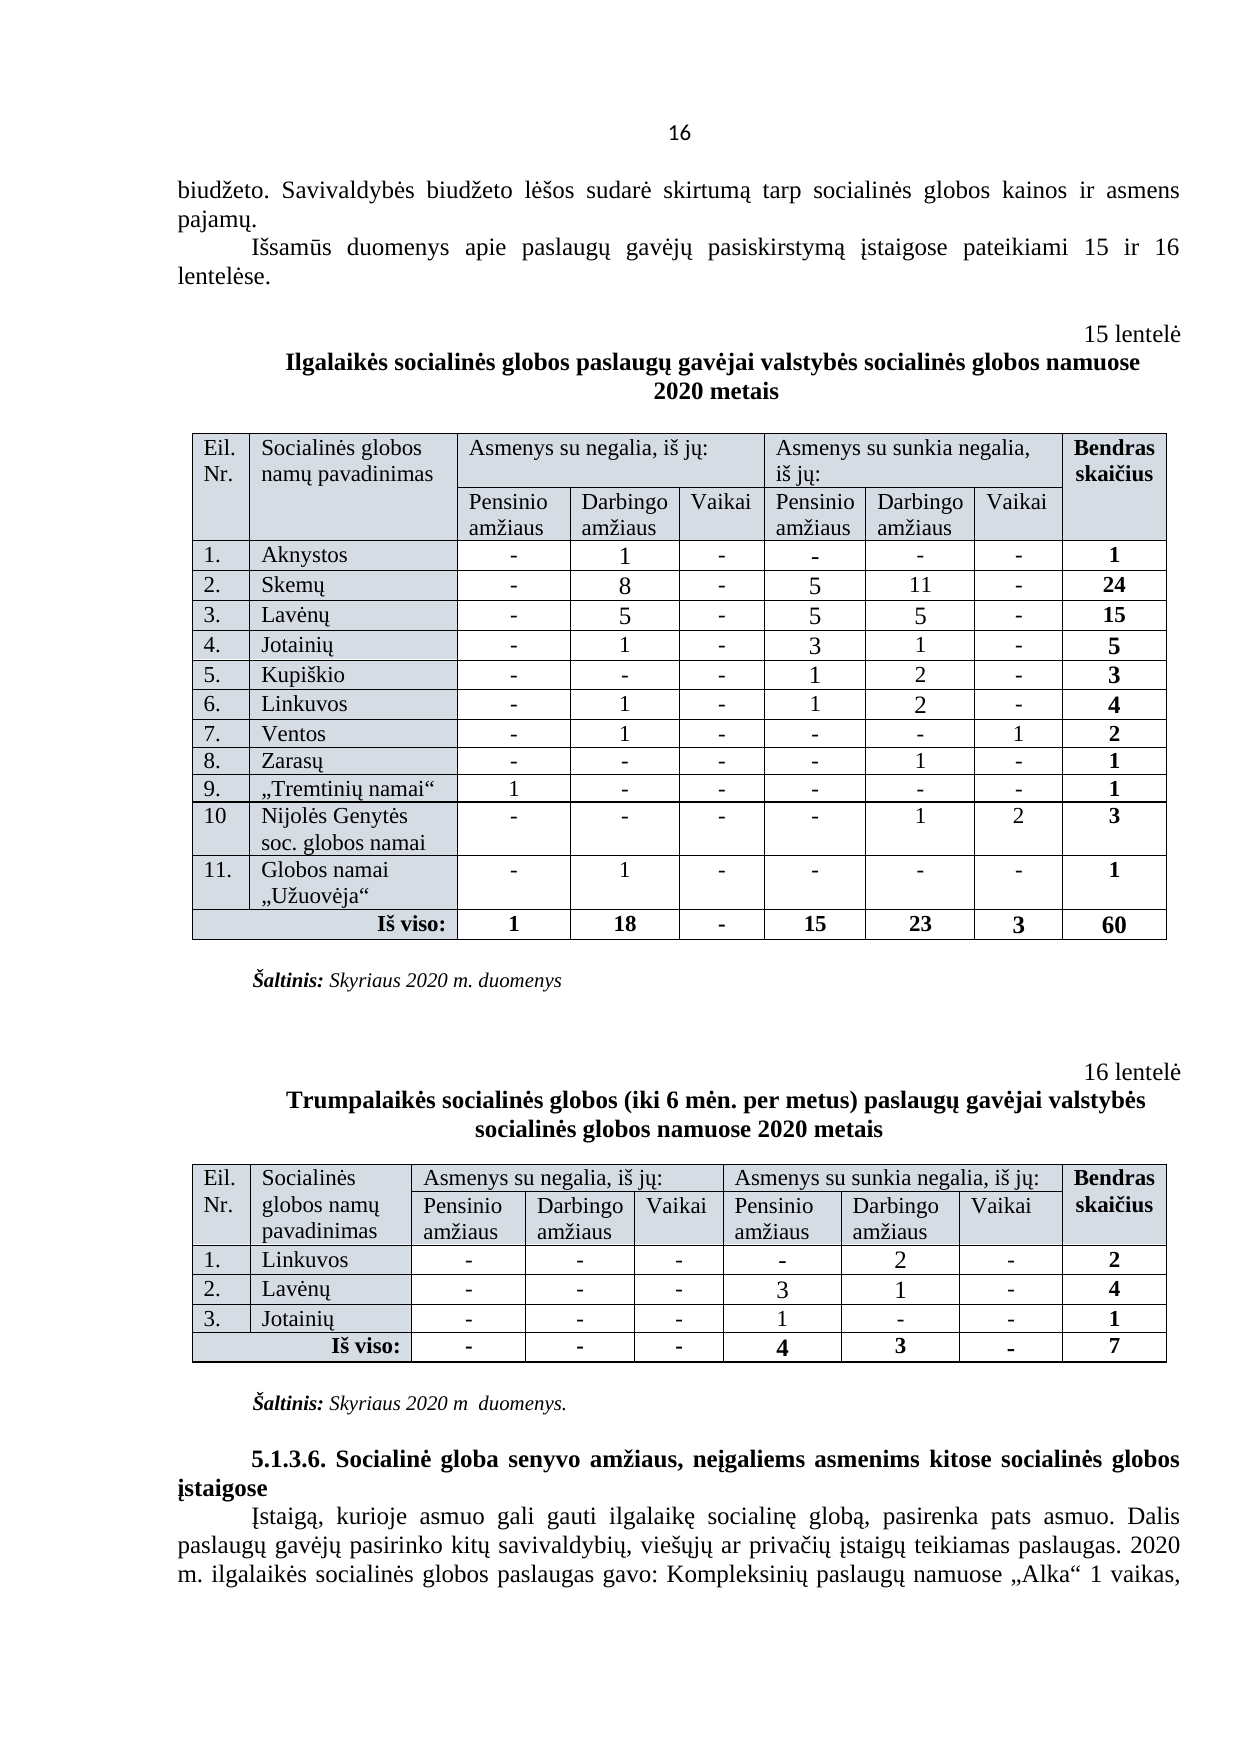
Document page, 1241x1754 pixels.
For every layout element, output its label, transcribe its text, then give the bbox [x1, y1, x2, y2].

table_cell Vaikai [960, 1192, 1062, 1244]
table_cell 1 [866, 631, 974, 659]
table_cell - [458, 541, 570, 570]
table_cell Ventos [250, 720, 457, 747]
text Trumpalaikės socialinės globos (iki 6 mėn. per metus) paslaugų gavėjai valstybės socialinės globos namuose 2020 metais [177, 1086, 1181, 1143]
table_cell - [724, 1246, 841, 1274]
table_cell - [765, 541, 865, 570]
table_cell 1 [458, 775, 570, 801]
table_cell - [526, 1333, 634, 1361]
table_cell 3. [193, 1305, 250, 1332]
table_cell 3 [765, 631, 865, 659]
table_cell Globos namai „Užuovėja“ [250, 856, 457, 909]
table_header Bendras skaičius [1063, 1165, 1166, 1244]
table_cell - [866, 856, 974, 909]
text 15 lentelė [177, 319, 1181, 347]
table_cell 23 [866, 910, 974, 939]
table_cell 1. [193, 1246, 250, 1274]
table_cell 1 [571, 720, 679, 747]
table_cell 11 [866, 571, 974, 600]
table_cell - [680, 661, 764, 689]
table_cell 5. [193, 661, 249, 689]
table_cell 2 [866, 661, 974, 689]
table_cell - [571, 661, 679, 689]
table_cell Linkuvos [251, 1246, 411, 1274]
table_cell - [635, 1333, 723, 1361]
table_cell 1 [1063, 748, 1166, 774]
table_cell - [866, 541, 974, 570]
table_header Socialinės globos namų pavadinimas [250, 434, 457, 540]
text 2020 metais [177, 376, 1181, 405]
table_cell - [975, 571, 1062, 600]
table_cell 4. [193, 631, 249, 659]
table_cell 18 [571, 910, 679, 939]
table_cell 1 [571, 541, 679, 570]
table_cell 1 [1063, 856, 1166, 909]
table_cell - [412, 1305, 525, 1332]
table_cell Aknystos [250, 541, 457, 570]
table_cell - [680, 690, 764, 719]
text 16 lentelė [177, 1057, 1181, 1086]
table_cell 7 [1063, 1333, 1166, 1361]
table_cell 1 [571, 856, 679, 909]
table_cell Pensinio amžiaus [724, 1192, 841, 1244]
table_cell - [412, 1246, 525, 1274]
table_cell Darbingo amžiaus [866, 488, 974, 540]
table_cell - [571, 775, 679, 801]
table_cell Skemų [250, 571, 457, 600]
table_cell 9. [193, 775, 249, 801]
table_cell - [458, 748, 570, 774]
table_cell Darbingo amžiaus [571, 488, 679, 540]
table_header Bendras skaičius [1063, 434, 1166, 540]
table_cell Iš viso: [193, 910, 457, 939]
table_cell 3 [1063, 661, 1166, 689]
table_cell - [635, 1275, 723, 1304]
table_cell - [635, 1246, 723, 1274]
table_cell - [866, 720, 974, 747]
table_cell 1 [1063, 775, 1166, 801]
table_cell - [765, 748, 865, 774]
table_cell 4 [1063, 690, 1166, 719]
table_cell Jotainių [251, 1305, 411, 1332]
table_cell „Tremtinių namai“ [250, 775, 457, 801]
table_cell Lavėnų [250, 601, 457, 630]
text Išsamūs duomenys apie paslaugų gavėjų pasiskirstymą įstaigose pateikiami 15 ir 16 lentelėse. [177, 232, 1181, 290]
table_cell - [680, 910, 764, 939]
table_cell - [842, 1305, 959, 1332]
table_cell 1 [842, 1275, 959, 1304]
table_header Eil. Nr. [193, 434, 249, 540]
table_cell - [680, 601, 764, 630]
table_cell 5 [765, 571, 865, 600]
table_cell - [960, 1305, 1062, 1332]
table_cell - [680, 748, 764, 774]
table_cell 1 [765, 661, 865, 689]
table_header Asmenys su sunkia negalia, iš jų: [724, 1165, 1062, 1191]
table_cell - [571, 748, 679, 774]
table_cell 3 [975, 910, 1062, 939]
table_cell 1 [458, 910, 570, 939]
table_cell - [680, 775, 764, 801]
table_cell - [960, 1333, 1062, 1361]
table_cell - [765, 803, 865, 855]
table_cell 2 [866, 690, 974, 719]
table_header Asmenys su negalia, iš jų: [458, 434, 764, 487]
table_cell Vaikai [975, 488, 1062, 540]
table_cell 3 [724, 1275, 841, 1304]
table_cell - [458, 661, 570, 689]
text Šaltinis: Skyriaus 2020 m. duomenys [177, 968, 1181, 992]
text Įstaigą, kurioje asmuo gali gauti ilgalaikę socialinę globą, pasirenka pats asmuo. Dalis paslaugų gavėjų pasirinko kitų savivaldybių, viešųjų ar privačių įstaigų teikiamas paslaugas. 2020 m. ilgalaikės socialinės globos paslaugas gavo: Kompleksinių paslaugų namuose „Alka“ 1 vaikas, [177, 1501, 1181, 1588]
table_cell 8 [571, 571, 679, 600]
table_cell - [975, 690, 1062, 719]
table_cell - [458, 803, 570, 855]
table_cell 2 [1063, 1246, 1166, 1274]
table_cell - [680, 541, 764, 570]
table_cell - [975, 856, 1062, 909]
text Šaltinis: Skyriaus 2020 m duomenys. [177, 1391, 1181, 1415]
table_cell - [680, 803, 764, 855]
table_cell Darbingo amžiaus [526, 1192, 634, 1244]
table_cell - [680, 856, 764, 909]
table_cell - [765, 775, 865, 801]
table_header Eil. Nr. [193, 1165, 250, 1244]
table_cell 3 [842, 1333, 959, 1361]
table_cell - [526, 1275, 634, 1304]
table_cell 60 [1063, 910, 1166, 939]
table_cell 1 [765, 690, 865, 719]
table_cell Pensinio amžiaus [765, 488, 865, 540]
table_cell - [635, 1305, 723, 1332]
table_cell 5 [1063, 631, 1166, 659]
table_header Asmenys su sunkia negalia, iš jų: [765, 434, 1062, 487]
table_cell 2. [193, 1275, 250, 1304]
table_cell 24 [1063, 571, 1166, 600]
table_cell Kupiškio [250, 661, 457, 689]
table_cell - [526, 1305, 634, 1332]
table_cell 2 [1063, 720, 1166, 747]
table_cell 5 [866, 601, 974, 630]
table_cell - [458, 720, 570, 747]
table_cell - [975, 601, 1062, 630]
table_cell - [680, 720, 764, 747]
table_cell 1. [193, 541, 249, 570]
text 5.1.3.6. Socialinė globa senyvo amžiaus, neįgaliems asmenims kitose socialinės globos įstaigose [177, 1444, 1181, 1501]
table_cell - [458, 601, 570, 630]
table_cell - [765, 856, 865, 909]
table_cell 5 [765, 601, 865, 630]
table_cell 1 [1063, 541, 1166, 570]
table_cell 1 [866, 748, 974, 774]
table_cell 2 [975, 803, 1062, 855]
table_cell 1 [724, 1305, 841, 1332]
table_cell - [526, 1246, 634, 1274]
table_cell 3 [1063, 803, 1166, 855]
table_cell Linkuvos [250, 690, 457, 719]
table_cell 4 [1063, 1275, 1166, 1304]
table_cell 1 [1063, 1305, 1166, 1332]
table_cell - [960, 1275, 1062, 1304]
table_cell - [458, 571, 570, 600]
table_cell Pensinio amžiaus [412, 1192, 525, 1244]
table_cell Pensinio amžiaus [458, 488, 570, 540]
table_cell Lavėnų [251, 1275, 411, 1304]
text Ilgalaikės socialinės globos paslaugų gavėjai valstybės socialinės globos namuose [177, 347, 1181, 376]
table_cell 15 [1063, 601, 1166, 630]
table_cell 15 [765, 910, 865, 939]
table_cell 2 [842, 1246, 959, 1274]
table_cell Zarasų [250, 748, 457, 774]
table_cell 2. [193, 571, 249, 600]
table_cell 11. [193, 856, 249, 909]
table_cell - [975, 541, 1062, 570]
table_cell - [765, 720, 865, 747]
table_cell - [571, 803, 679, 855]
table_cell 1 [975, 720, 1062, 747]
table_cell 8. [193, 748, 249, 774]
table_cell - [866, 775, 974, 801]
table_cell - [975, 775, 1062, 801]
table_cell - [680, 631, 764, 659]
table_cell 4 [724, 1333, 841, 1361]
table_cell 1 [571, 690, 679, 719]
table_cell 10 [193, 803, 249, 855]
table_cell Jotainių [250, 631, 457, 659]
table_header Asmenys su negalia, iš jų: [412, 1165, 723, 1191]
table_cell Vaikai [680, 488, 764, 540]
table_cell Darbingo amžiaus [842, 1192, 959, 1244]
table_cell - [960, 1246, 1062, 1274]
table_cell Vaikai [635, 1192, 723, 1244]
table_cell 3. [193, 601, 249, 630]
table_cell - [412, 1333, 525, 1361]
table_cell 5 [571, 601, 679, 630]
table_cell Iš viso: [193, 1333, 411, 1361]
table_cell - [680, 571, 764, 600]
table_cell 6. [193, 690, 249, 719]
table_cell 7. [193, 720, 249, 747]
table_cell - [458, 631, 570, 659]
table_cell Nijolės Genytės soc. globos namai [250, 803, 457, 855]
table_cell 1 [866, 803, 974, 855]
table_cell - [458, 856, 570, 909]
table_cell - [412, 1275, 525, 1304]
table_cell - [458, 690, 570, 719]
table_cell 1 [571, 631, 679, 659]
table_cell - [975, 631, 1062, 659]
table_cell - [975, 748, 1062, 774]
table_cell - [975, 661, 1062, 689]
table_header Socialinės globos namų pavadinimas [251, 1165, 411, 1244]
text biudžeto. Savivaldybės biudžeto lėšos sudarė skirtumą tarp socialinės globos kainos ir asmens pajamų. [177, 175, 1181, 232]
